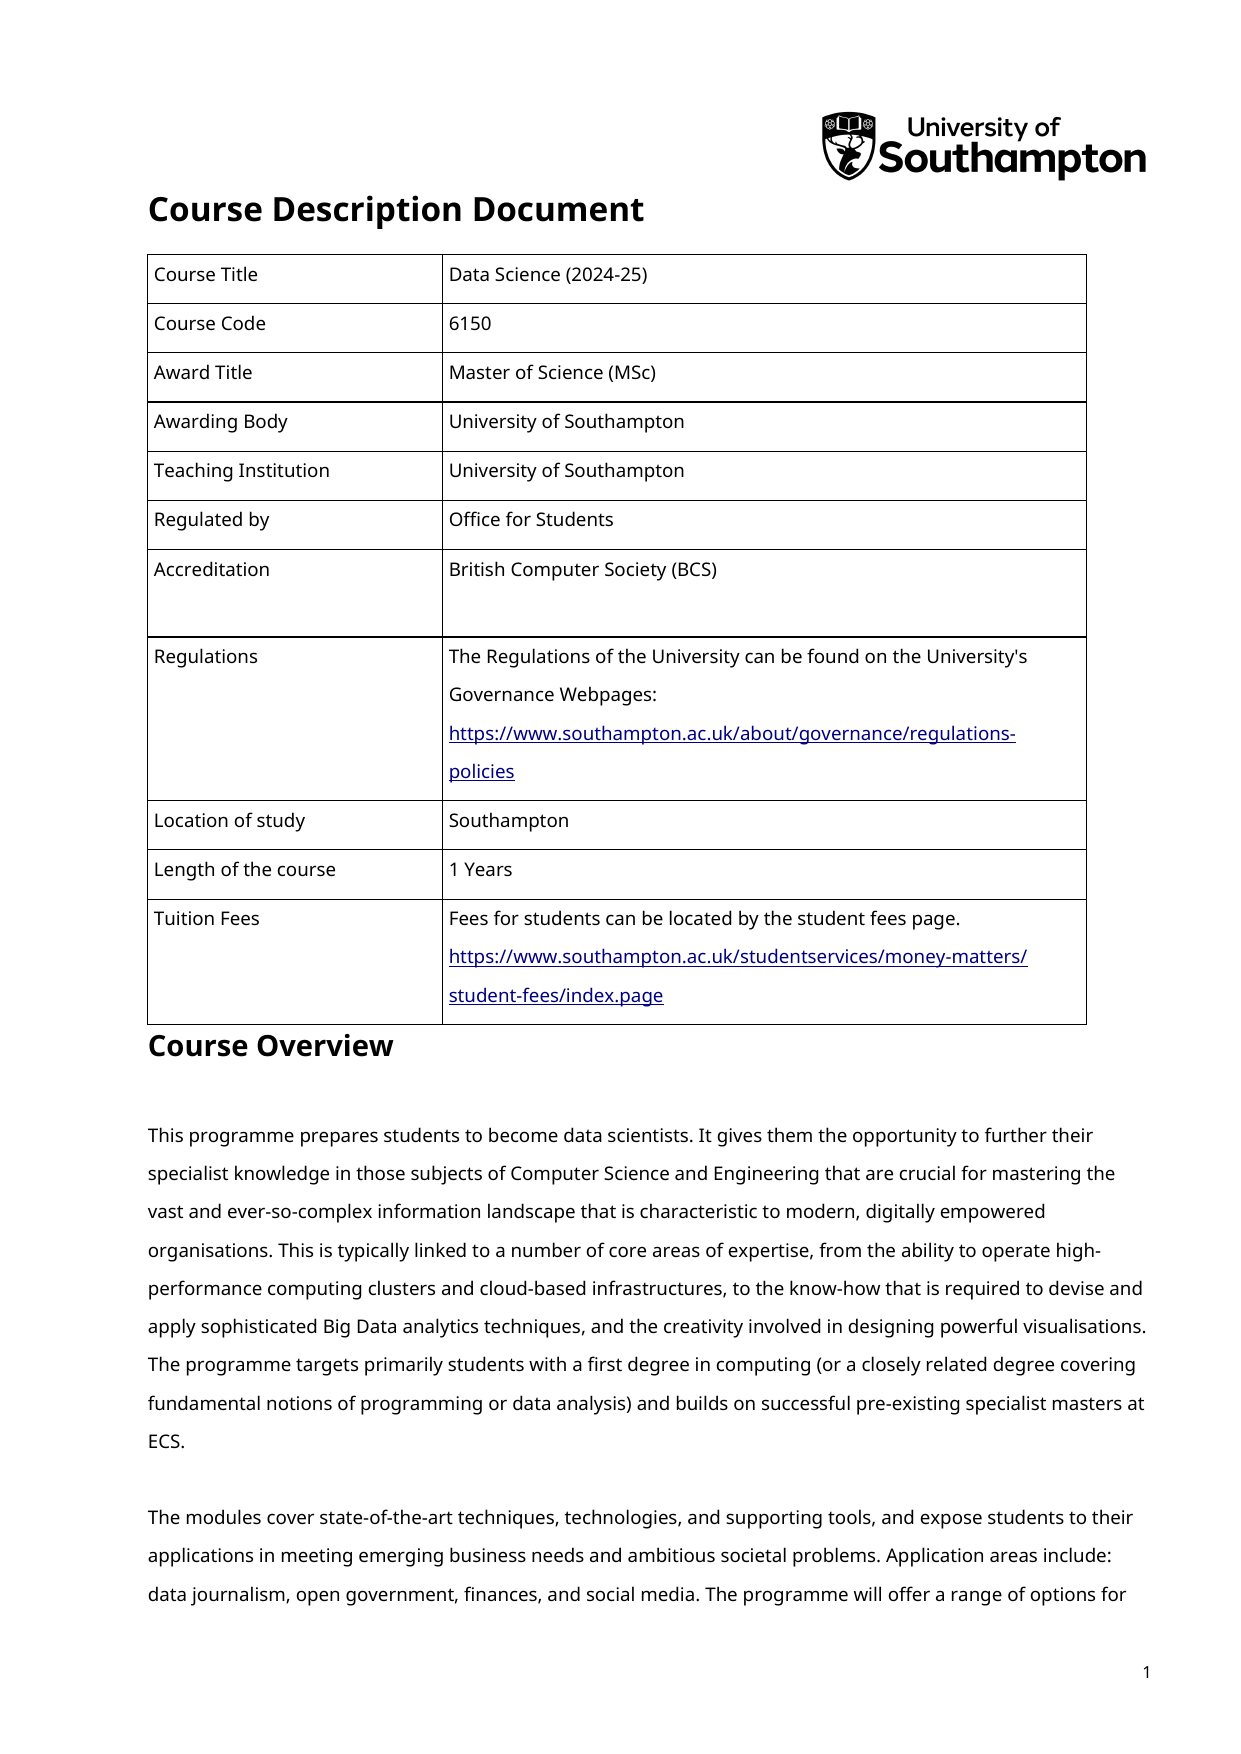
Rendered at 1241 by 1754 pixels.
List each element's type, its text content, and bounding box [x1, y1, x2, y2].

table_cell The Regulations of the University can be found on the University's Governance Webpages: https://www.southampton.ac.uk/about/governance/regulations-policies [443, 638, 1086, 800]
table_cell Accreditation [148, 550, 442, 636]
table_cell University of Southampton [443, 403, 1086, 451]
table_cell Length of the course [148, 850, 442, 898]
subtitle Course Description Document [148, 186, 1152, 231]
text This programme prepares students to become data scientists. It gives them the opportunity to further their specialist knowledge in those subjects of Computer Science and Engineering that are crucial for mastering the vast and ever-so-complex information landscape that is characteristic to modern, digitally empowered organisations. This is typically linked to a number of core areas of expertise, from the ability to operate high-performance computing clusters and cloud-based infrastructures, to the know-how that is required to devise and apply sophisticated Big Data analytics techniques, and the creativity involved in designing powerful visualisations. The programme targets primarily students with a first degree in computing (or a closely related degree covering fundamental notions of programming or data analysis) and builds on successful pre-existing specialist masters at ECS. The modules cover state-of-the-art techniques, technologies, and supporting tools, and expose students to their applications in meeting emerging business needs and ambitious societal problems. Application areas include: data journalism, open government, finances, and social media. The programme will offer a range of options for [148, 1122, 1152, 1606]
table_header Course Title [148, 255, 442, 303]
table_cell University of Southampton [443, 452, 1086, 500]
table_cell Course Code [148, 304, 442, 352]
table_cell 6150 [443, 304, 1086, 352]
table_cell British Computer Society (BCS) [443, 550, 1086, 636]
table_cell Teaching Institution [148, 452, 442, 500]
table_cell Awarding Body [148, 403, 442, 451]
table_cell Regulated by [148, 501, 442, 549]
table_cell Fees for students can be located by the student fees page. https://www.southampton.ac.uk/studentservices/money-matters/student-fees/index.page [443, 900, 1086, 1024]
table_cell 1 Years [443, 850, 1086, 898]
table_cell Regulations [148, 638, 442, 800]
subtitle Course Overview [148, 1025, 1152, 1065]
table_cell Master of Science (MSc) [443, 353, 1086, 401]
table_cell Southampton [443, 801, 1086, 849]
table_cell Award Title [148, 353, 442, 401]
table_cell Location of study [148, 801, 442, 849]
table_cell Office for Students [443, 501, 1086, 549]
table_cell Tuition Fees [148, 900, 442, 1024]
table_header Data Science (2024-25) [443, 255, 1086, 303]
